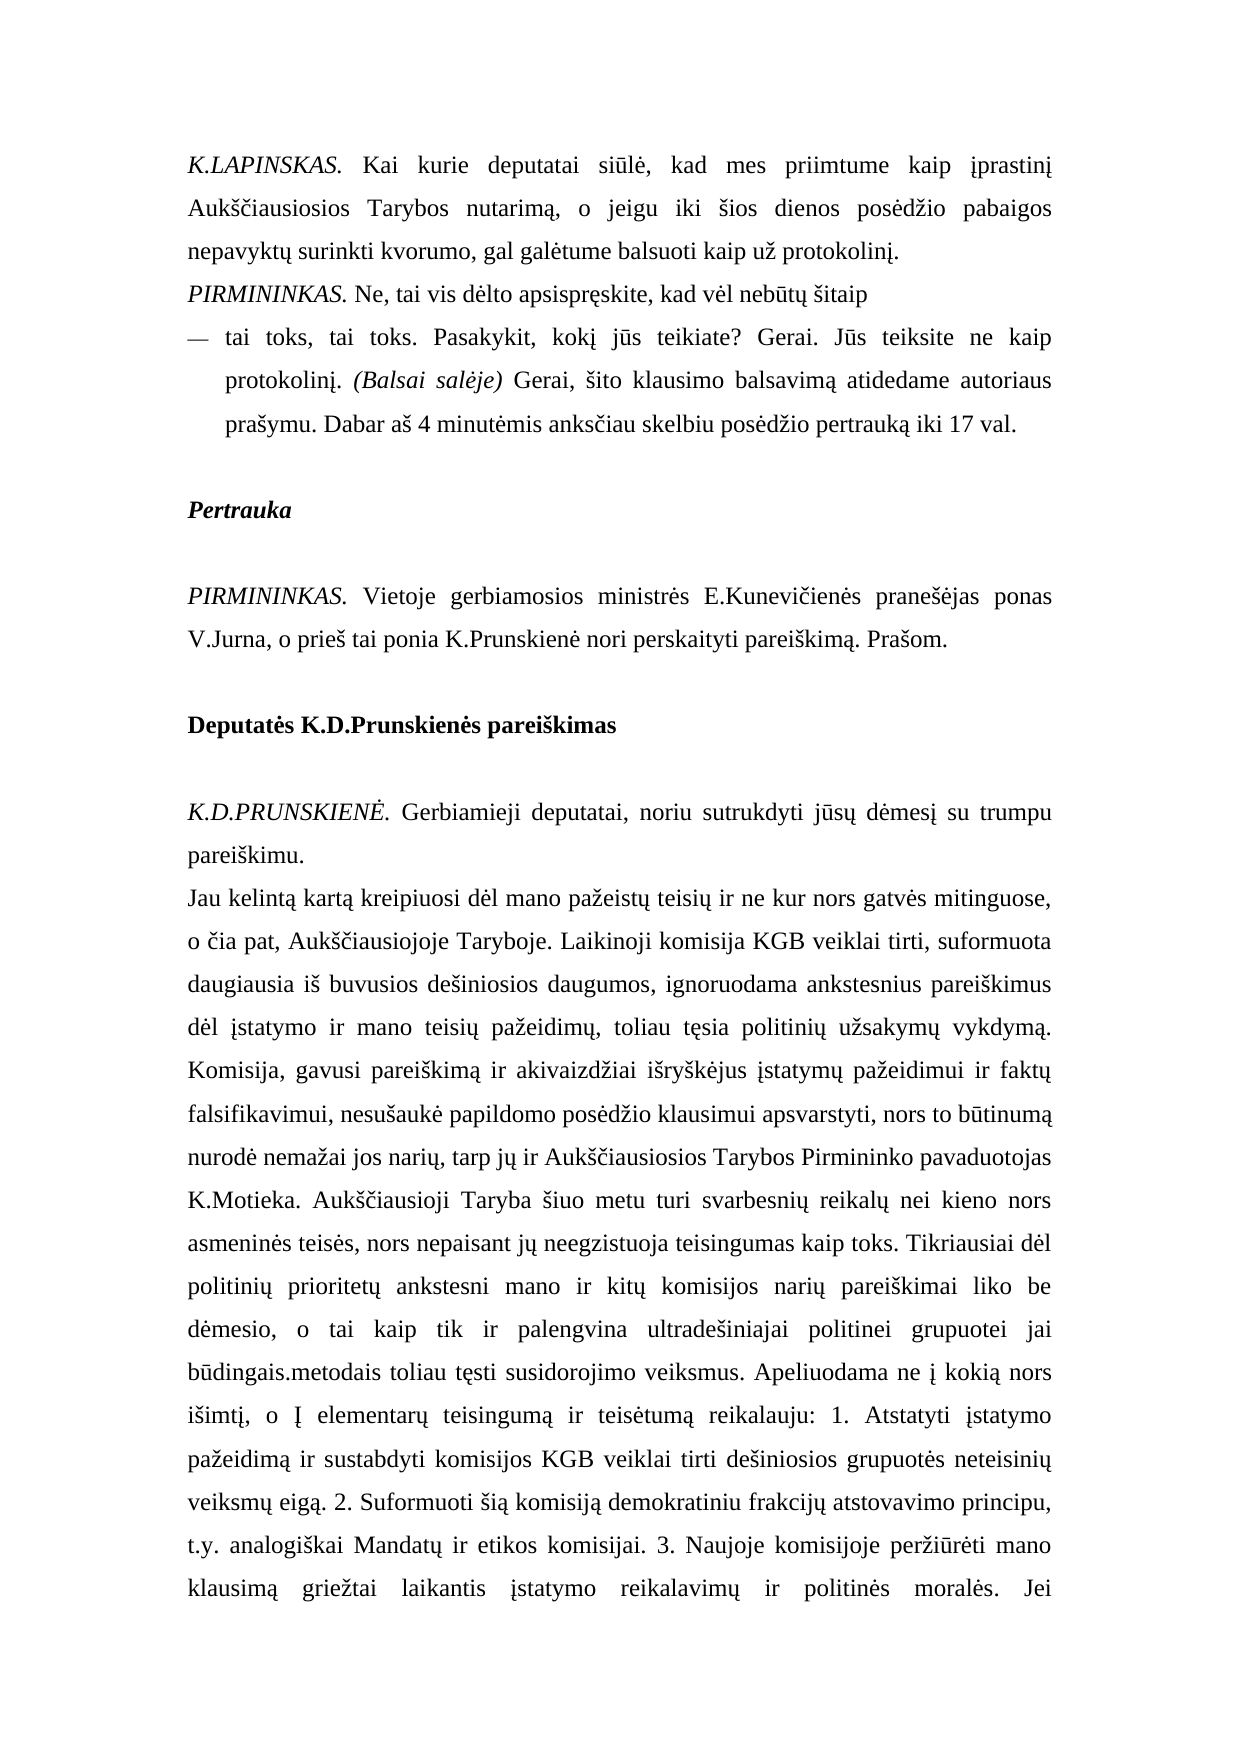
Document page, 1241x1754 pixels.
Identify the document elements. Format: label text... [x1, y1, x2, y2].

list tai toks, tai toks. Pasakykit, kokį jūs teikiate? Gerai. Jūs teiksite ne kaip protokolinį. (Balsai salėje) Gerai, šito klausimo balsavimą atidedame autoriaus prašymu. Dabar aš 4 minutėmis anksčiau skelbiu posėdžio pertrauką iki 17 val. [187, 322, 1053, 437]
subtitle Pertrauka [187, 495, 1053, 524]
text K.D.PRUNSKIENĖ. Gerbiamieji deputatai, noriu sutrukdyti jūsų dėmesį su trumpu pareiškimu. [187, 797, 1053, 869]
text PIRMININKAS. Ne, tai vis dėlto apsispręskite, kad vėl nebūtų šitaip [187, 279, 1053, 308]
text Deputatės K.D.Prunskienės pareiškimas [187, 711, 1053, 739]
text K.LAPINSKAS. Kai kurie deputatai siūlė, kad mes priimtume kaip įprastinį Aukščiausiosios Tarybos nutarimą, o jeigu iki šios dienos posėdžio pabaigos nepavyktų surinkti kvorumo, gal galėtume balsuoti kaip už protokolinį. [187, 150, 1053, 265]
text PIRMININKAS. Vietoje gerbiamosios ministrės E.Kunevičienės pranešėjas ponas V.Jurna, o prieš tai ponia K.Prunskienė nori perskaityti pareiškimą. Prašom. [187, 581, 1053, 653]
text Jau kelintą kartą kreipiuosi dėl mano pažeistų teisių ir ne kur nors gatvės mitinguose, o čia pat, Aukščiausiojoje Taryboje. Laikinoji komisija KGB veiklai tirti, suformuota daugiausia iš buvusios dešiniosios daugumos, ignoruodama ankstesnius pareiškimus dėl įstatymo ir mano teisių pažeidimų, toliau tęsia politinių užsakymų vykdymą. Komisija, gavusi pareiškimą ir akivaizdžiai išryškėjus įstatymų pažeidimui ir faktų falsifikavimui, nesušaukė papildomo posėdžio klausimui apsvarstyti, nors to būtinumą nurodė nemažai jos narių, tarp jų ir Aukščiausiosios Tarybos Pirmininko pavaduotojas K.Motieka. Aukščiausioji Taryba šiuo metu turi svarbesnių reikalų nei kieno nors asmeninės teisės, nors nepaisant jų neegzistuoja teisingumas kaip toks. Tikriausiai dėl politinių prioritetų ankstesni mano ir kitų komisijos narių pareiškimai liko be dėmesio, o tai kaip tik ir palengvina ultradešiniajai politinei grupuotei jai būdingais.metodais toliau tęsti susidorojimo veiksmus. Apeliuodama ne į kokią nors išimtį, o į elementarų teisingumą ir teisėtumą reikalauju: 1. Atstatyti įstatymo pažeidimą ir sustabdyti komisijos KGB veiklai tirti dešiniosios grupuotės neteisinių veiksmų eigą. 2. Suformuoti šią komisiją demokratiniu frakcijų atstovavimo principu, t.y. analogiškai Mandatų ir etikos komisijai. 3. Naujoje komisijoje peržiūrėti mano klausimą griežtai laikantis įstatymo reikalavimų ir politinės moralės. Jei [187, 883, 1053, 1602]
